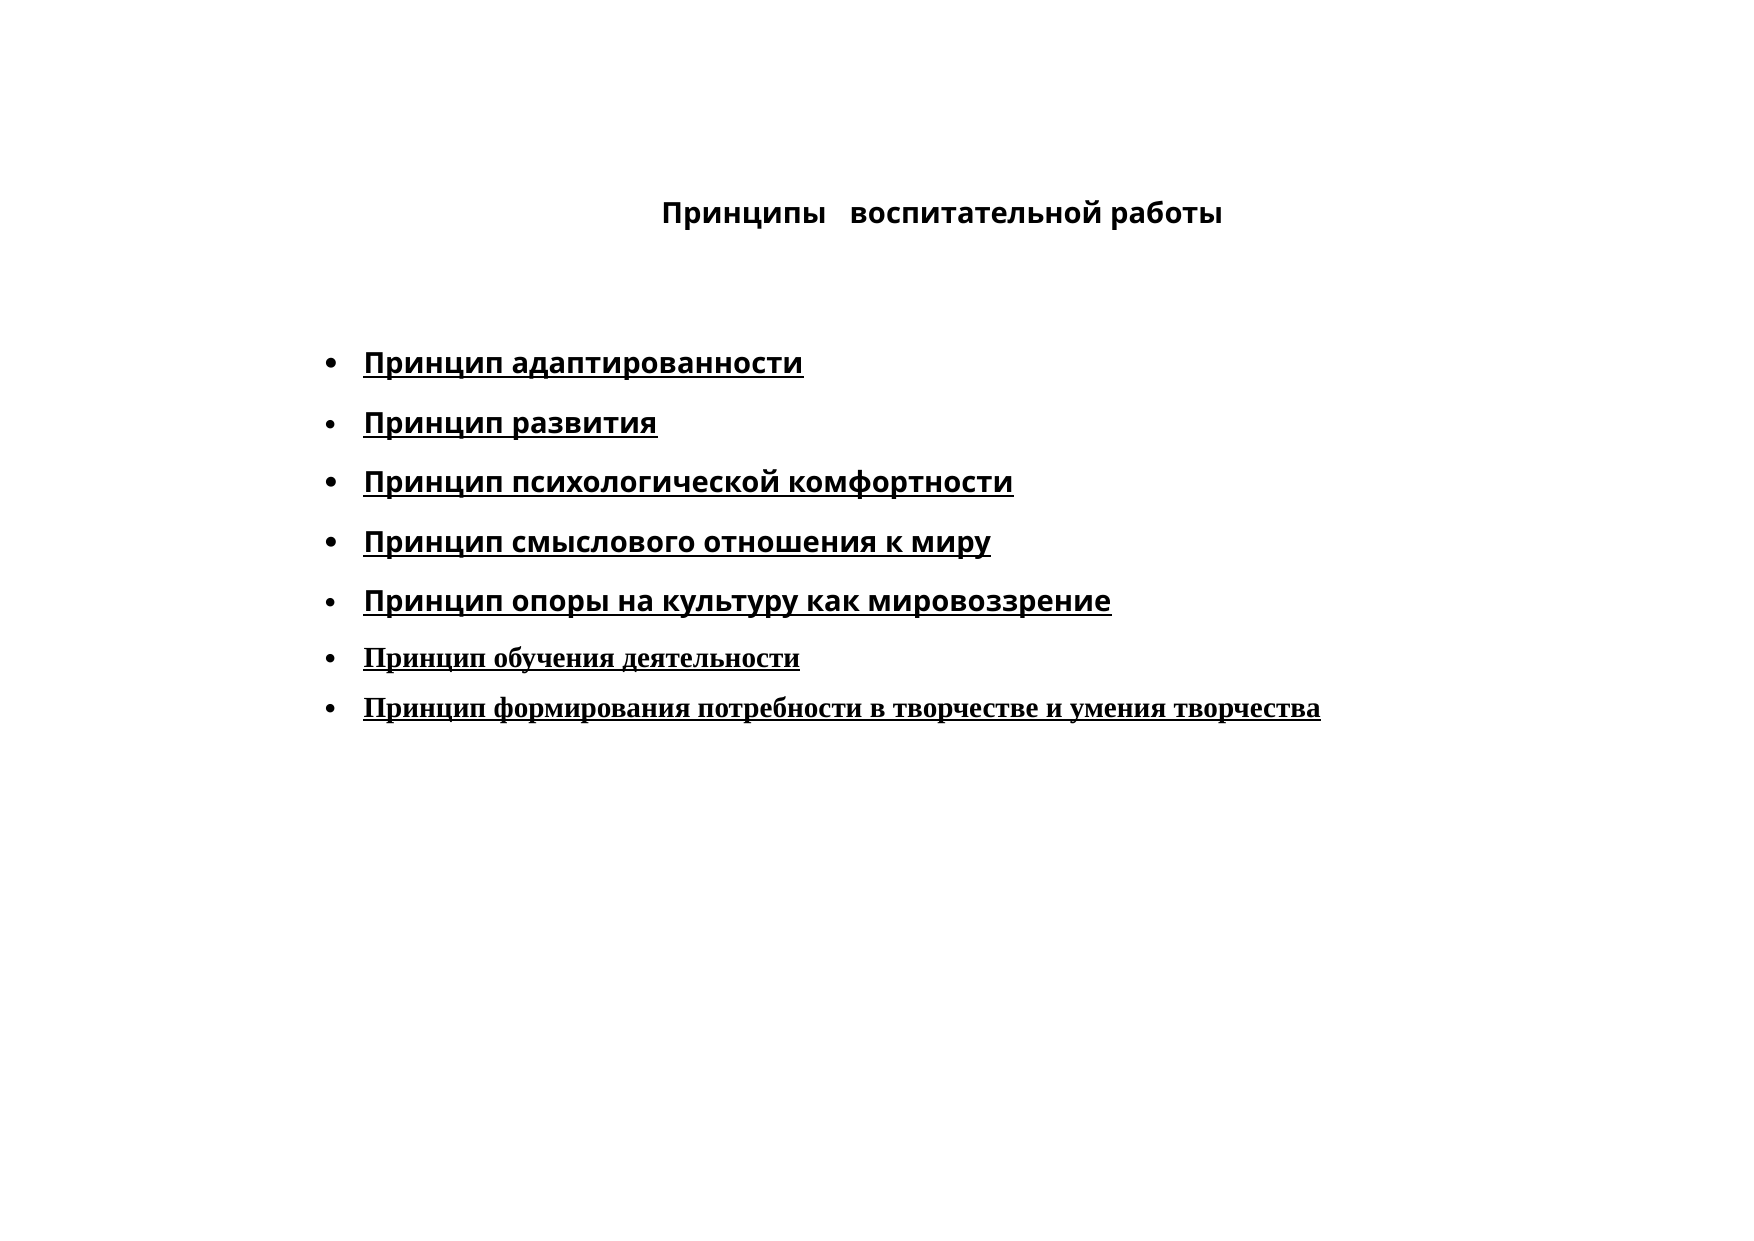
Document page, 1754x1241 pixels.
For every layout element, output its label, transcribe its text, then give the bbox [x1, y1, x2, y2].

list Принцип опоры на культуру как мировоззрение [326, 581, 1671, 620]
list Принцип формирования потребности в творчестве и умения творчества [326, 690, 1671, 724]
list Принцип психологической комфортности [326, 462, 1671, 501]
list Принцип адаптированности [326, 343, 1671, 382]
list Принцип смыслового отношения к миру [326, 521, 1671, 561]
list Принцип развития [326, 402, 1671, 442]
text Принципы воспитательной работы [213, 192, 1671, 232]
list Принцип обучения деятельности [326, 640, 1671, 673]
